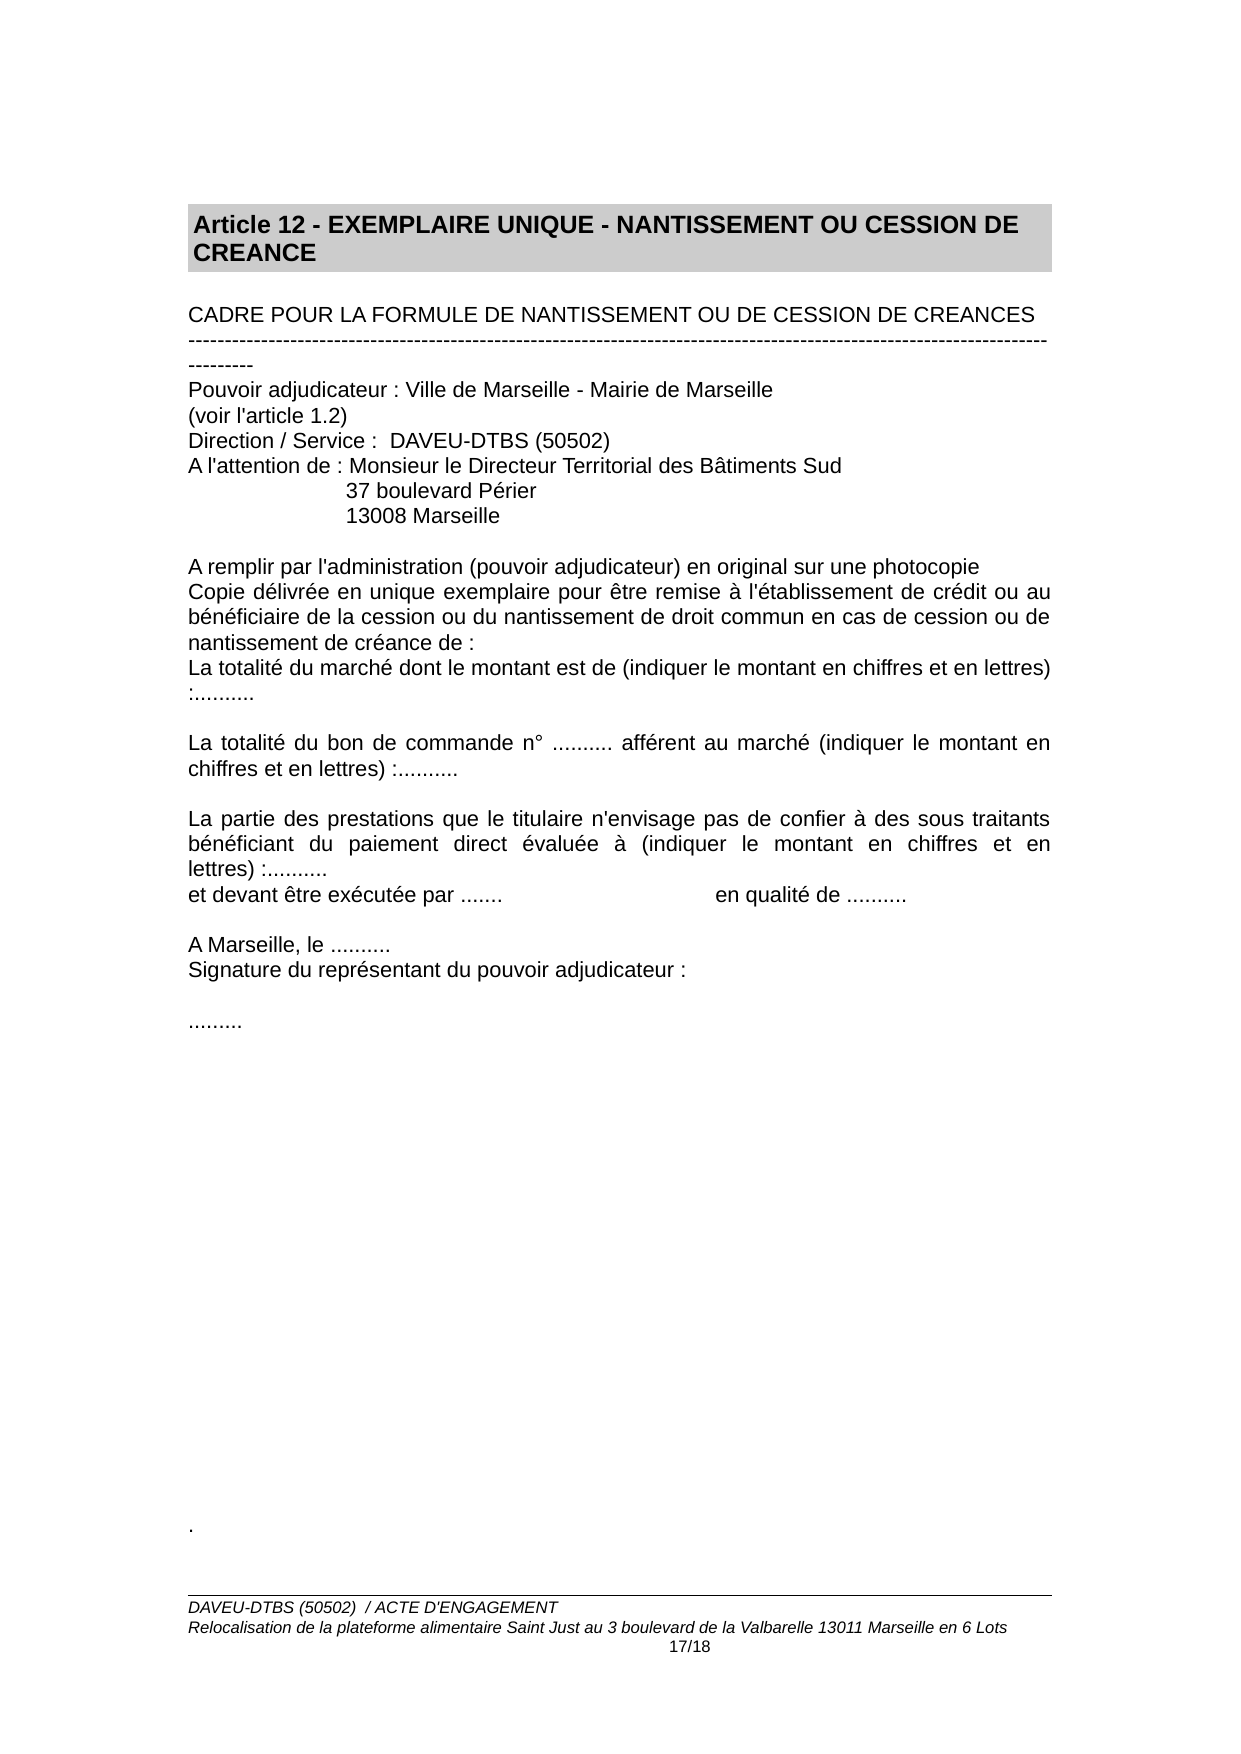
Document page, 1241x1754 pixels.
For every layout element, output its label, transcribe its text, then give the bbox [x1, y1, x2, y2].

text Pouvoir adjudicateur : Ville de Marseille - Mairie de Marseille [188, 377, 1052, 403]
text CADRE POUR LA FORMULE DE NANTISSEMENT OU DE CESSION DE CREANCES [188, 302, 1052, 327]
text ......... [188, 1008, 1052, 1033]
text ------------------------------------------------------------------------------------------------------------------------------- [188, 327, 1052, 377]
text La totalité du bon de commande n° .......... afférent au marché (indiquer le montant en chiffres et en lettres) :.......... [188, 730, 1052, 781]
text A l'attention de : Monsieur le Directeur Territorial des Bâtiments Sud [188, 453, 1052, 478]
text Copie délivrée en unique exemplaire pour être remise à l'établissement de crédit ou au bénéficiaire de la cession ou du nantissement de droit commun en cas de cession ou de nantissement de créance de : [188, 579, 1052, 655]
text La partie des prestations que le titulaire n'envisage pas de confier à des sous traitants bénéficiant du paiement direct évaluée à (indiquer le montant en chiffres et en lettres) :.......... [188, 806, 1052, 882]
text (voir l'article 1.2) [188, 403, 1052, 428]
text A Marseille, le .......... [188, 932, 1052, 957]
text 37 boulevard Périer [188, 478, 1052, 503]
text La totalité du marché dont le montant est de (indiquer le montant en chiffres et en lettres) :.......... [188, 655, 1052, 705]
text Direction / Service : DAVEU-DTBS (50502) [188, 428, 1052, 453]
text A remplir par l'administration (pouvoir adjudicateur) en original sur une photocopie [188, 554, 1052, 579]
subtitle EXEMPLAIRE UNIQUE - NANTISSEMENT OU CESSION DE CREANCE [190, 207, 1050, 270]
text 13008 Marseille [188, 503, 1052, 529]
text . [188, 1512, 1052, 1537]
text Signature du représentant du pouvoir adjudicateur : [188, 957, 1052, 982]
text et devant être exécutée par ....... en qualité de .......... [188, 882, 1052, 907]
